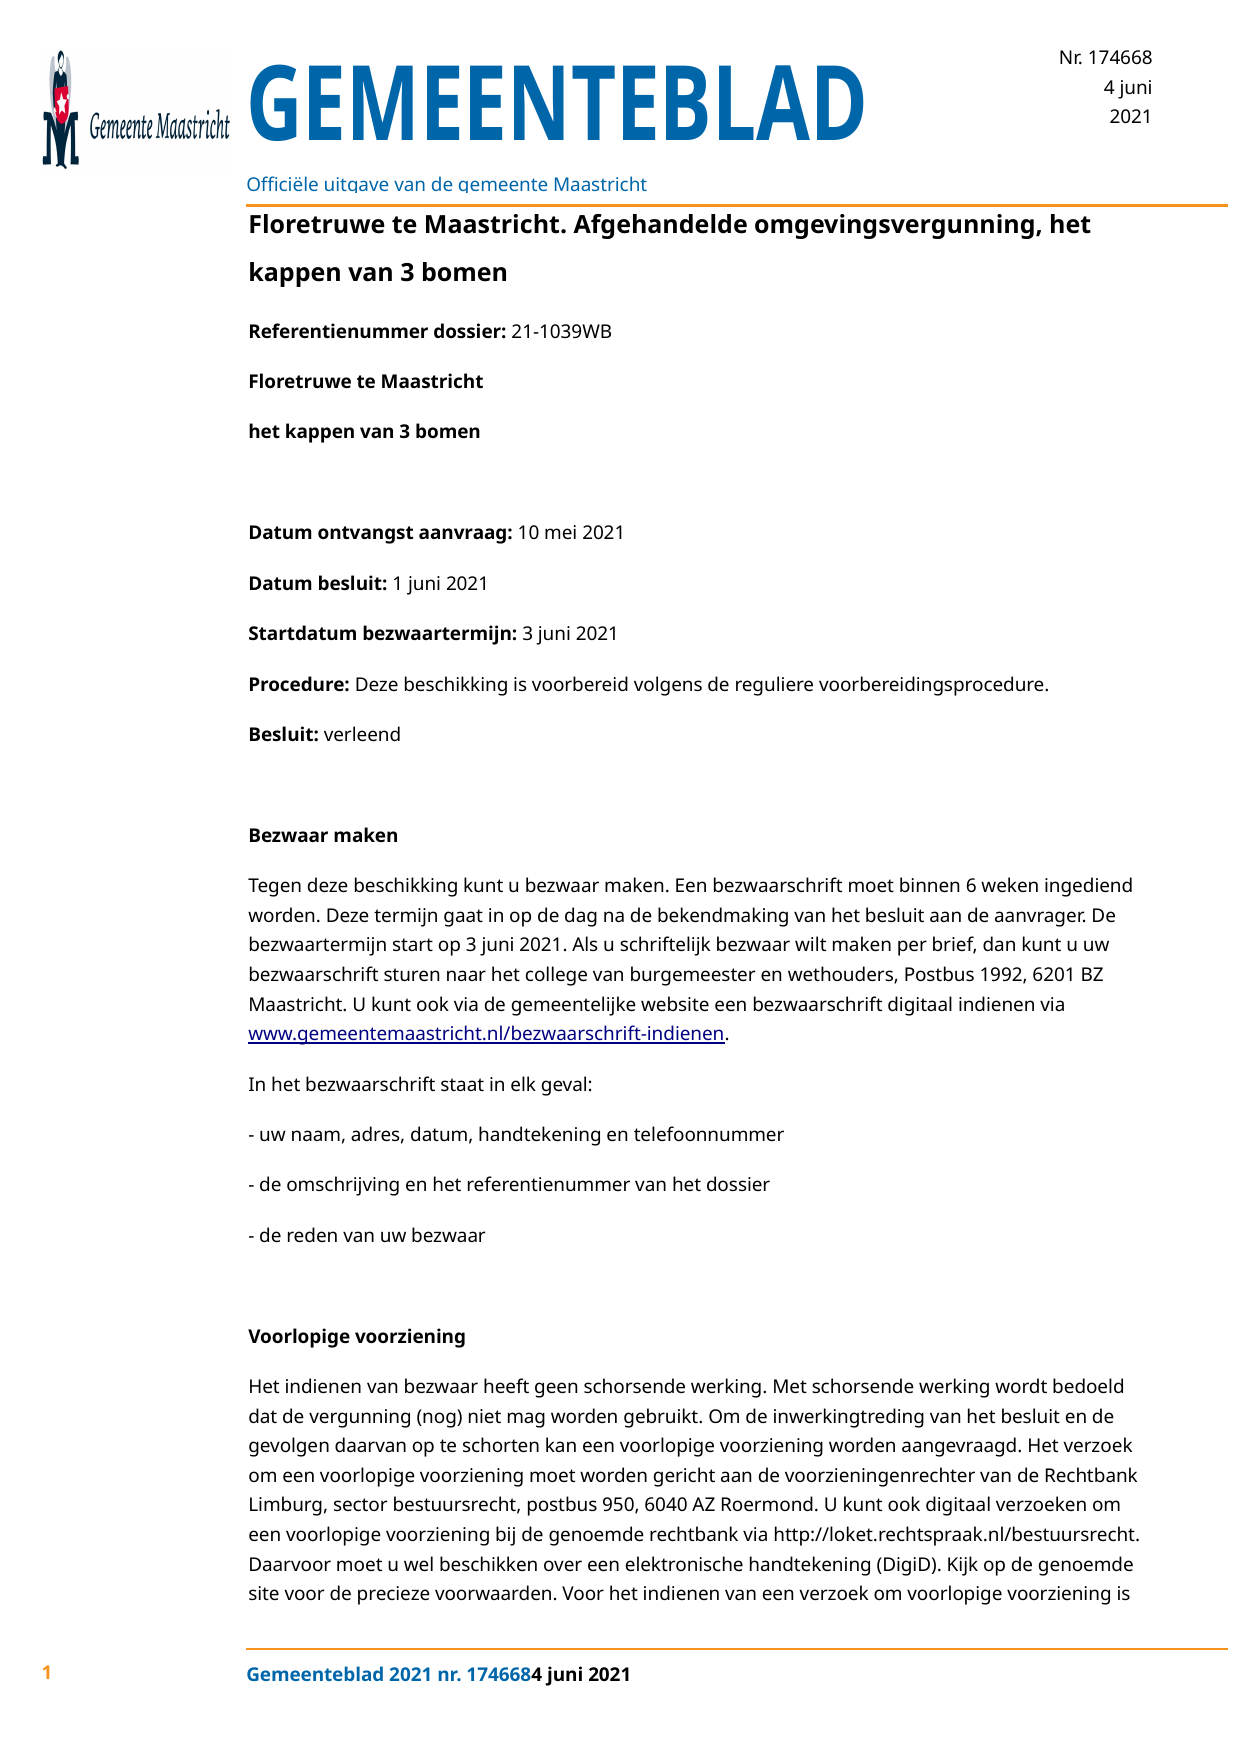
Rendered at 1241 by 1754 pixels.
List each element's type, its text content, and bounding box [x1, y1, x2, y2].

text Tegen deze beschikking kunt u bezwaar maken. Een bezwaarschrift moet binnen 6 weken ingediend worden. Deze termijn gaat in op de dag na de bekendmaking van het besluit aan de aanvrager. De bezwaartermijn start op 3 juni 2021. Als u schriftelijk bezwaar wilt maken per brief, dan kunt u uw bezwaarschrift sturen naar het college van burgemeester en wethouders, Postbus 1992, 6201 BZ Maastricht. U kunt ook via de gemeentelijke website een bezwaarschrift digitaal indienen via www.gemeentemaastricht.nl/bezwaarschrift-indienen. [248, 872, 1152, 1046]
text In het bezwaarschrift staat in elk geval: [248, 1071, 1152, 1097]
picture [41, 47, 231, 172]
text Referentienummer dossier: 21-1039WB [248, 318, 1152, 344]
text - de omschrijving en het referentienummer van het dossier [248, 1172, 1152, 1197]
text - uw naam, adres, datum, handtekening en telefoonnummer [248, 1121, 1152, 1147]
text Voorlopige voorziening [248, 1323, 1152, 1349]
text het kappen van 3 bomen [248, 419, 1152, 444]
text - de reden van uw bezwaar [248, 1222, 1152, 1248]
text Bezwaar maken [248, 822, 1152, 848]
text Procedure: Deze beschikking is voorbereid volgens de reguliere voorbereidingsprocedure. [248, 671, 1152, 697]
text Startdatum bezwaartermijn: 3 juni 2021 [248, 620, 1152, 646]
text Het indienen van bezwaar heeft geen schorsende werking. Met schorsende werking wordt bedoeld dat de vergunning (nog) niet mag worden gebruikt. Om de inwerkingtreding van het besluit en de gevolgen daarvan op te schorten kan een voorlopige voorziening worden aangevraagd. Het verzoek om een voorlopige voorziening moet worden gericht aan de voorzieningenrechter van de Rechtbank Limburg, sector bestuursrecht, postbus 950, 6040 AZ Roermond. U kunt ook digitaal verzoeken om een voorlopige voorziening bij de genoemde rechtbank via http://loket.rechtspraak.nl/bestuursrecht. Daarvoor moet u wel beschikken over een elektronische handtekening (DigiD). Kijk op de genoemde site voor de precieze voorwaarden. Voor het indienen van een verzoek om voorlopige voorziening is [248, 1373, 1152, 1606]
text Besluit: verleend [248, 721, 1152, 747]
text Datum ontvangst aanvraag: 10 mei 2021 [248, 519, 1152, 545]
text Floretruwe te Maastricht. Afgehandelde omgevingsvergunning, het kappen van 3 bomen [248, 207, 1152, 288]
text Datum besluit: 1 juni 2021 [248, 570, 1152, 596]
text Floretruwe te Maastricht [248, 368, 1152, 394]
